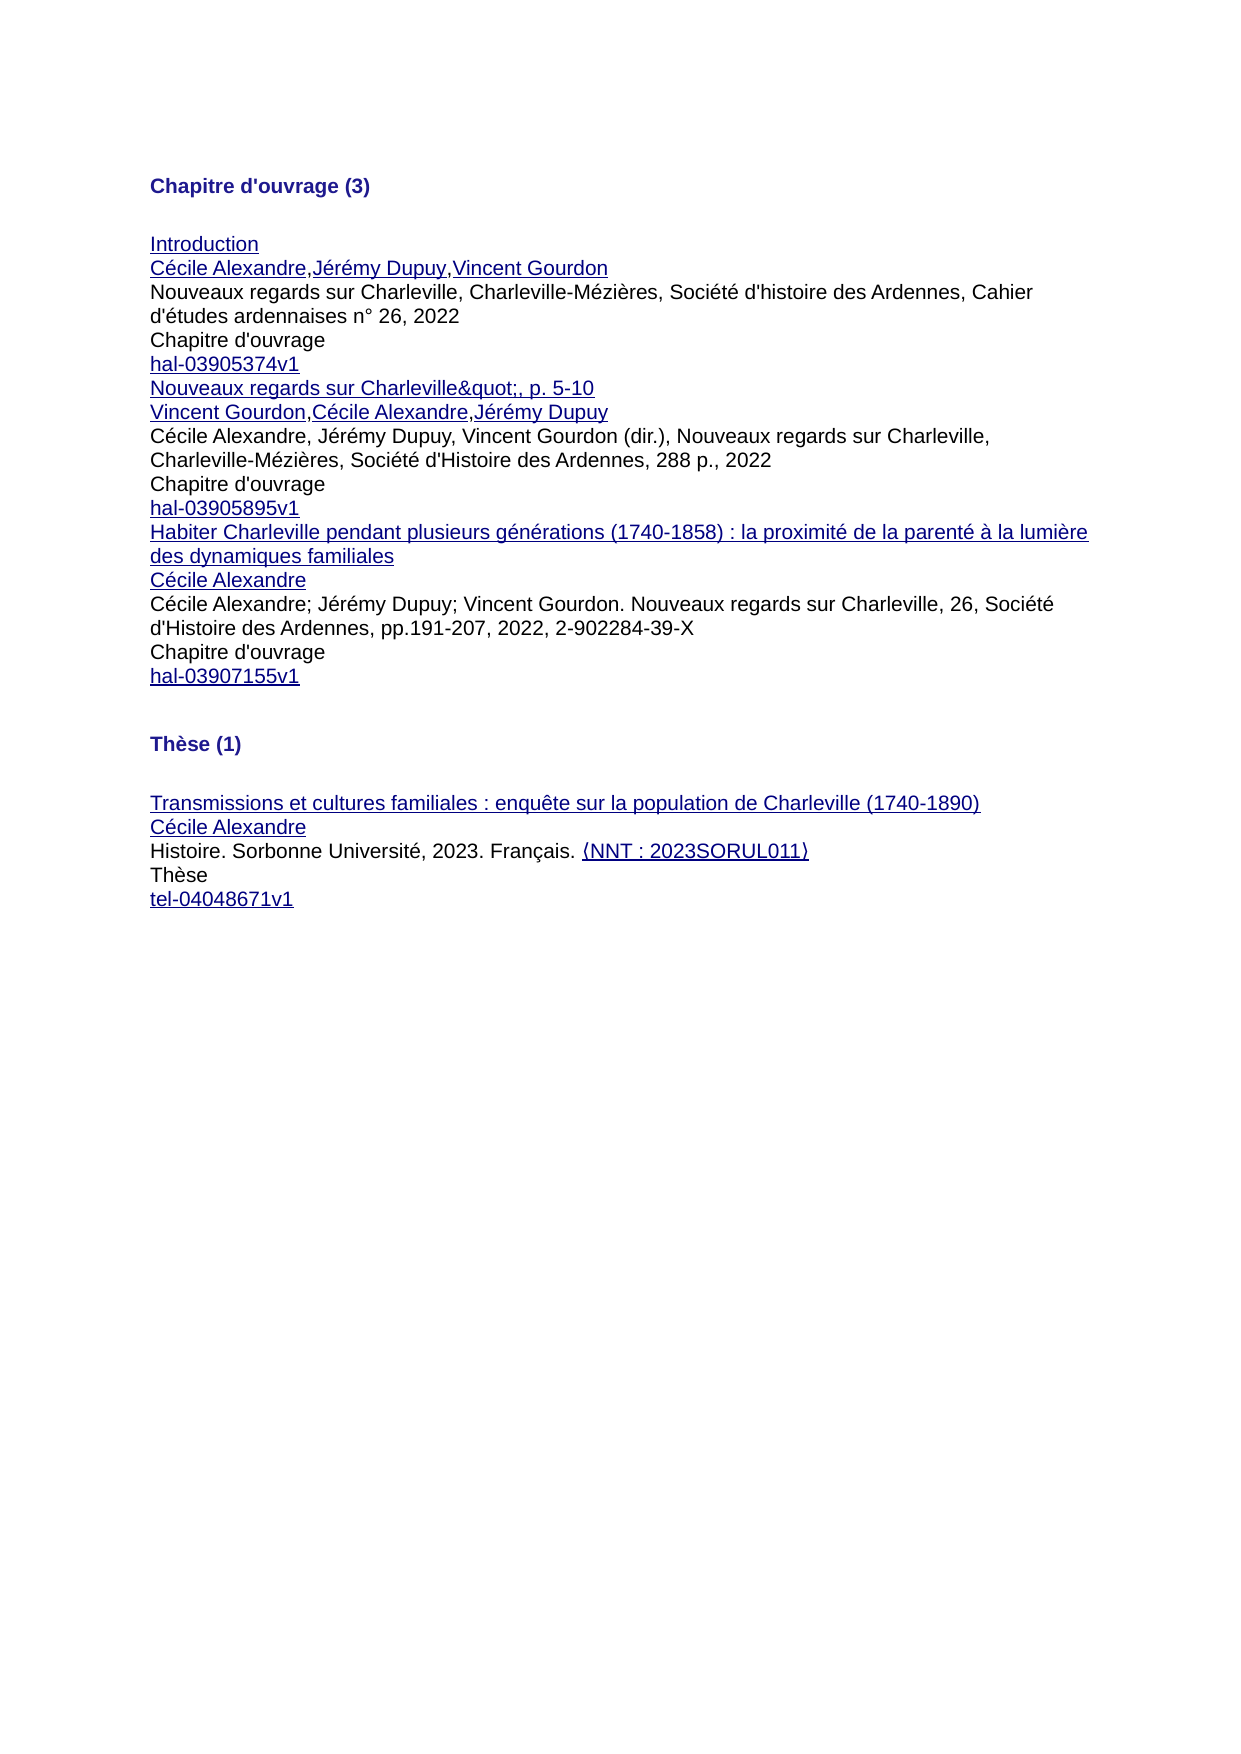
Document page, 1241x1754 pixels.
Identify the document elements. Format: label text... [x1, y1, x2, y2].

table_header Transmissions et cultures familiales : enquête sur la population de Charleville (1740-1890) Cécile Alexandre Histoire. Sorbonne Université, 2023. Français. ⟨NNT : 2023SORUL011⟩ Thèse tel-04048671v1 [150, 791, 1090, 910]
table_cell Nouveaux regards sur Charleville&quot;, p. 5-10 Vincent Gourdon,Cécile Alexandre,Jérémy Dupuy Cécile Alexandre, Jérémy Dupuy, Vincent Gourdon (dir.), Nouveaux regards sur Charleville, Charleville-Mézières, Société d'Histoire des Ardennes, 288 p., 2022 Chapitre d'ouvrage hal-03905895v1 [150, 376, 1090, 520]
table_header Introduction Cécile Alexandre,Jérémy Dupuy,Vincent Gourdon Nouveaux regards sur Charleville, Charleville-Mézières, Société d'histoire des Ardennes, Cahier d'études ardennaises n° 26, 2022 Chapitre d'ouvrage hal-03905374v1 [150, 232, 1090, 376]
subtitle Chapitre d'ouvrage (3) [150, 174, 1090, 198]
subtitle Thèse (1) [150, 732, 1090, 756]
table_cell Habiter Charleville pendant plusieurs générations (1740-1858) : la proximité de la parenté à la lumière des dynamiques familiales Cécile Alexandre Cécile Alexandre; Jérémy Dupuy; Vincent Gourdon. Nouveaux regards sur Charleville, 26, Société d'Histoire des Ardennes, pp.191-207, 2022, 2-902284-39-X Chapitre d'ouvrage hal-03907155v1 [150, 520, 1090, 687]
